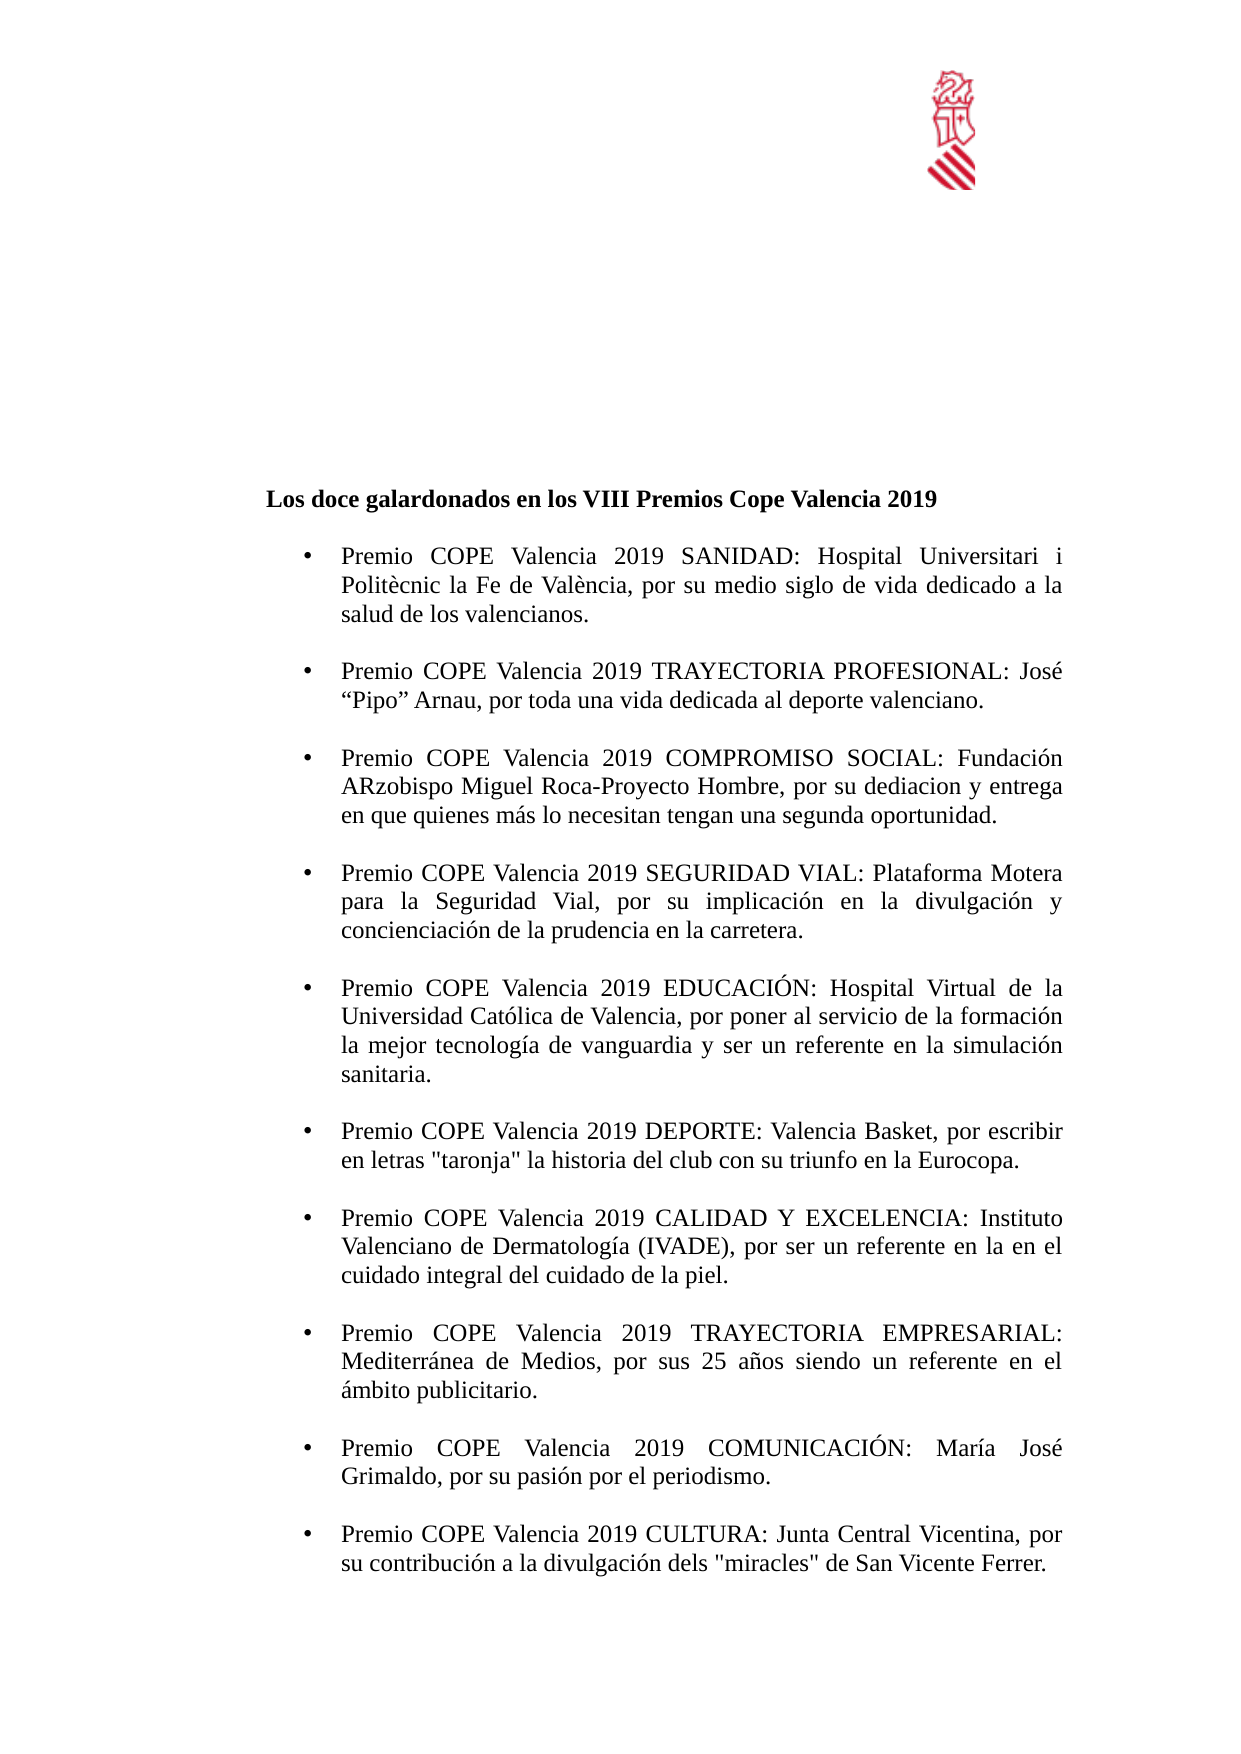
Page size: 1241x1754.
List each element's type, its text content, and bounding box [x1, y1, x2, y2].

list Premio COPE Valencia 2019 DEPORTE: Valencia Basket, por escribir en letras "taronja" la historia del club con su triunfo en la Eurocopa. [303, 1116, 1064, 1174]
list Premio COPE Valencia 2019 CALIDAD Y EXCELENCIA: Instituto Valenciano de Dermatología (IVADE), por ser un referente en la en el cuidado integral del cuidado de la piel. [303, 1203, 1064, 1289]
list Premio COPE Valencia 2019 COMUNICACIÓN: María José Grimaldo, por su pasión por el periodismo. [303, 1433, 1064, 1490]
list Premio COPE Valencia 2019 CULTURA: Junta Central Vicentina, por su contribución a la divulgación dels "miracles" de San Vicente Ferrer. [303, 1519, 1064, 1576]
list Premio COPE Valencia 2019 TRAYECTORIA PROFESIONAL: José “Pipo” Arnau, por toda una vida dedicada al deporte valenciano. [303, 656, 1064, 714]
list Premio COPE Valencia 2019 COMPROMISO SOCIAL: Fundación ARzobispo Miguel Roca-Proyecto Hombre, por su dediacion y entrega en que quienes más lo necesitan tengan una segunda oportunidad. [303, 743, 1064, 829]
list Premio COPE Valencia 2019 SEGURIDAD VIAL: Plataforma Motera para la Seguridad Vial, por su implicación en la divulgación y concienciación de la prudencia en la carretera. [303, 858, 1064, 944]
list Premio COPE Valencia 2019 TRAYECTORIA EMPRESARIAL: Mediterránea de Medios, por sus 25 años siendo un referente en el ámbito publicitario. [303, 1318, 1064, 1404]
text Los doce galardonados en los VIII Premios Cope Valencia 2019 [266, 455, 1064, 513]
list Premio COPE Valencia 2019 EDUCACIÓN: Hospital Virtual de la Universidad Católica de Valencia, por poner al servicio de la formación la mejor tecnología de vanguardia y ser un referente en la simulación sanitaria. [303, 973, 1064, 1088]
list Premio COPE Valencia 2019 SANIDAD: Hospital Universitari i Politècnic la Fe de València, por su medio siglo de vida dedicado a la salud de los valencianos. [303, 541, 1064, 628]
